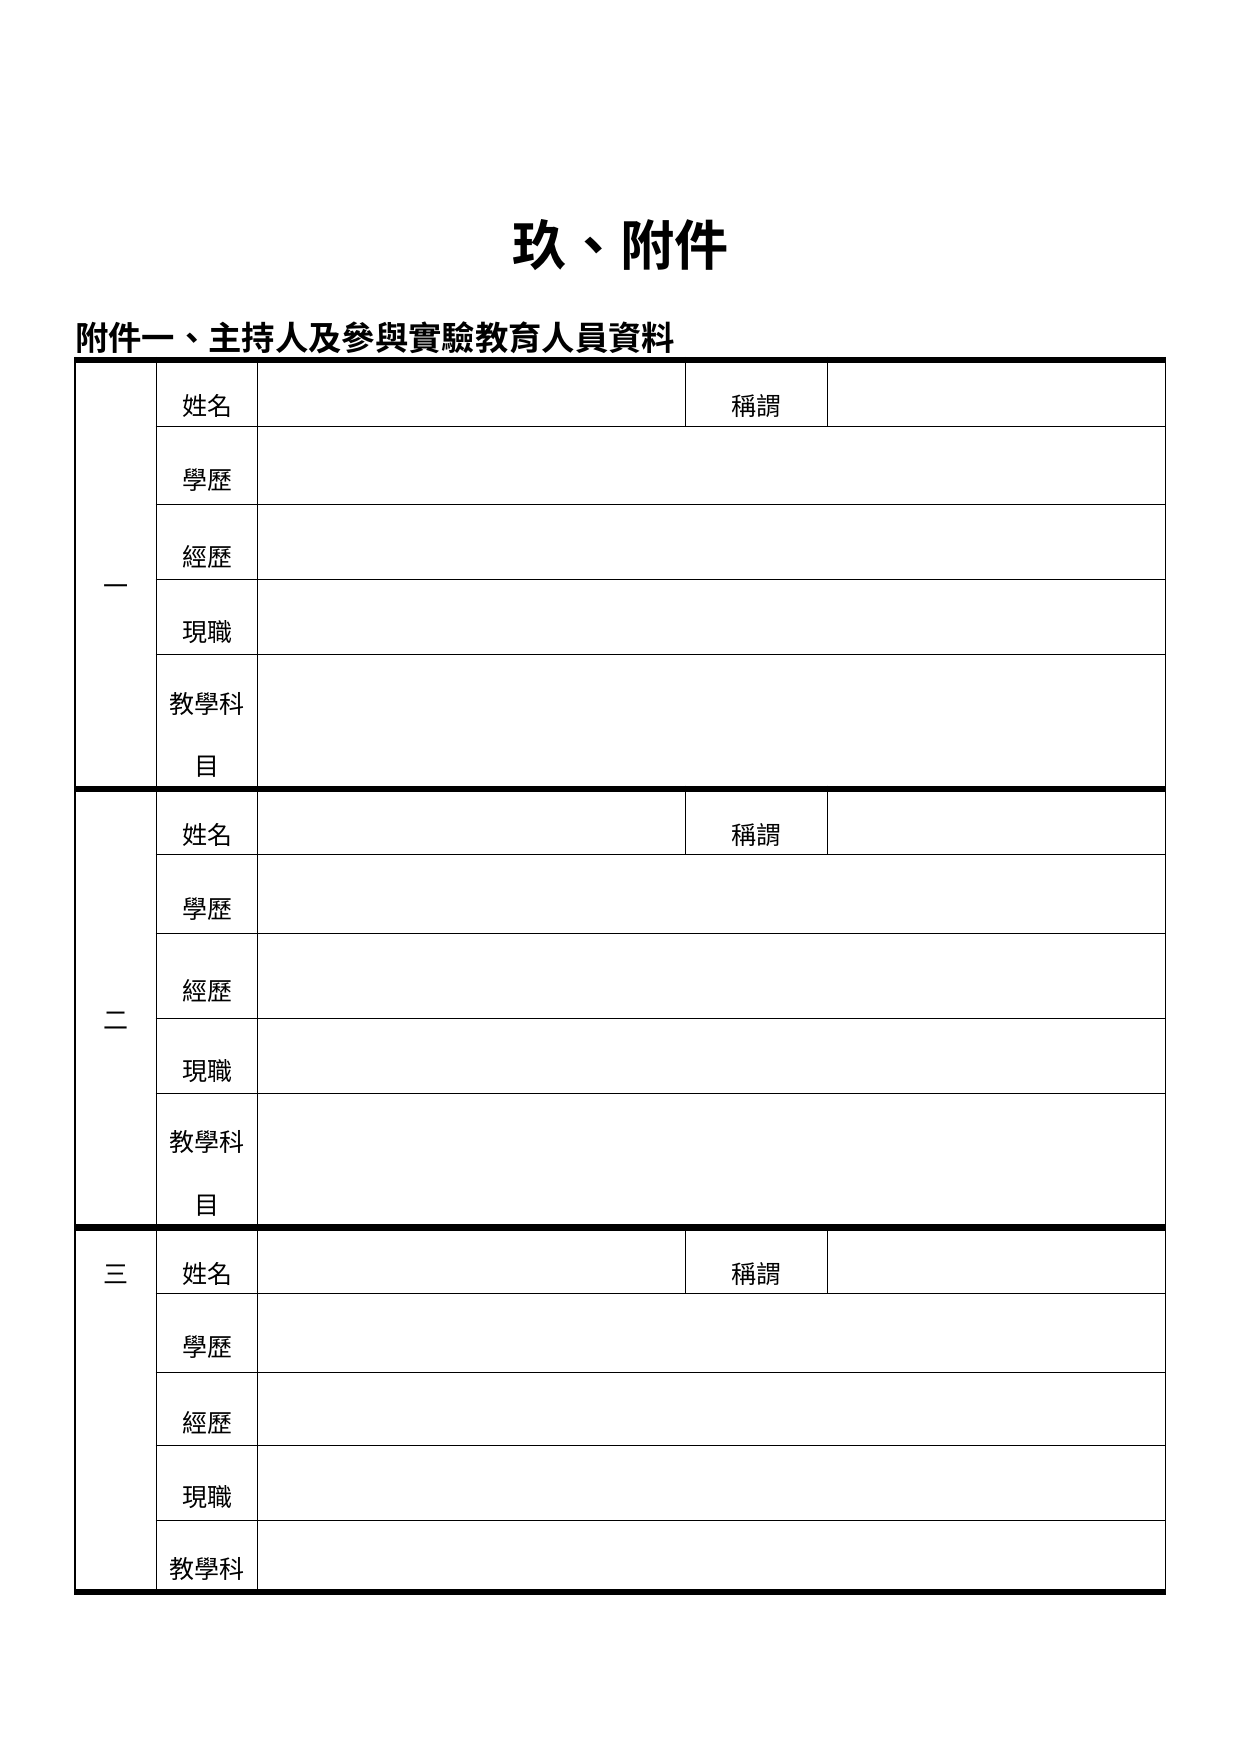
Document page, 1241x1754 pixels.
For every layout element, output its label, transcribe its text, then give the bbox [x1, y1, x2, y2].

table_cell 稱謂 [686, 1231, 827, 1293]
table_cell [258, 1231, 685, 1293]
table_cell 學歷 [157, 427, 257, 504]
table_cell [258, 1373, 1165, 1445]
text 玖、附件 [75, 169, 1165, 294]
table_cell 姓名 [157, 792, 257, 854]
table_header 稱謂 [686, 363, 827, 426]
table_cell 現職 [157, 1446, 257, 1520]
table_cell [828, 1231, 1165, 1293]
table_cell [258, 580, 1165, 654]
table_cell [828, 792, 1165, 854]
table_cell [258, 1294, 1165, 1372]
table_cell [258, 934, 1165, 1018]
table_header 姓名 [157, 363, 257, 426]
table_cell 經歷 [157, 1373, 257, 1445]
table_cell [258, 1019, 1165, 1093]
text 附件一、主持人及參與實驗教育人員資料 [75, 294, 1165, 357]
table_cell 現職 [157, 580, 257, 654]
table_cell [258, 1446, 1165, 1520]
table_header 一 [76, 363, 156, 786]
table_header [828, 363, 1165, 426]
table_header [258, 363, 685, 426]
table_cell 二 [76, 792, 156, 1224]
table_cell 經歷 [157, 505, 257, 579]
table_cell 學歷 [157, 855, 257, 933]
table_cell 三 [76, 1231, 156, 1589]
table_cell 教學科目 [157, 655, 257, 786]
table_cell 稱謂 [686, 792, 827, 854]
table_cell [258, 792, 685, 854]
table_cell [258, 655, 1165, 786]
table_cell [258, 505, 1165, 579]
table_cell 教學科 [157, 1521, 257, 1589]
table_cell [258, 427, 1165, 504]
table_cell [258, 1521, 1165, 1589]
table_cell [258, 1094, 1165, 1224]
table_cell 現職 [157, 1019, 257, 1093]
table_cell 經歷 [157, 934, 257, 1018]
table_cell 教學科目 [157, 1094, 257, 1224]
table_cell 學歷 [157, 1294, 257, 1372]
table_cell 姓名 [157, 1231, 257, 1293]
table_cell [258, 855, 1165, 933]
